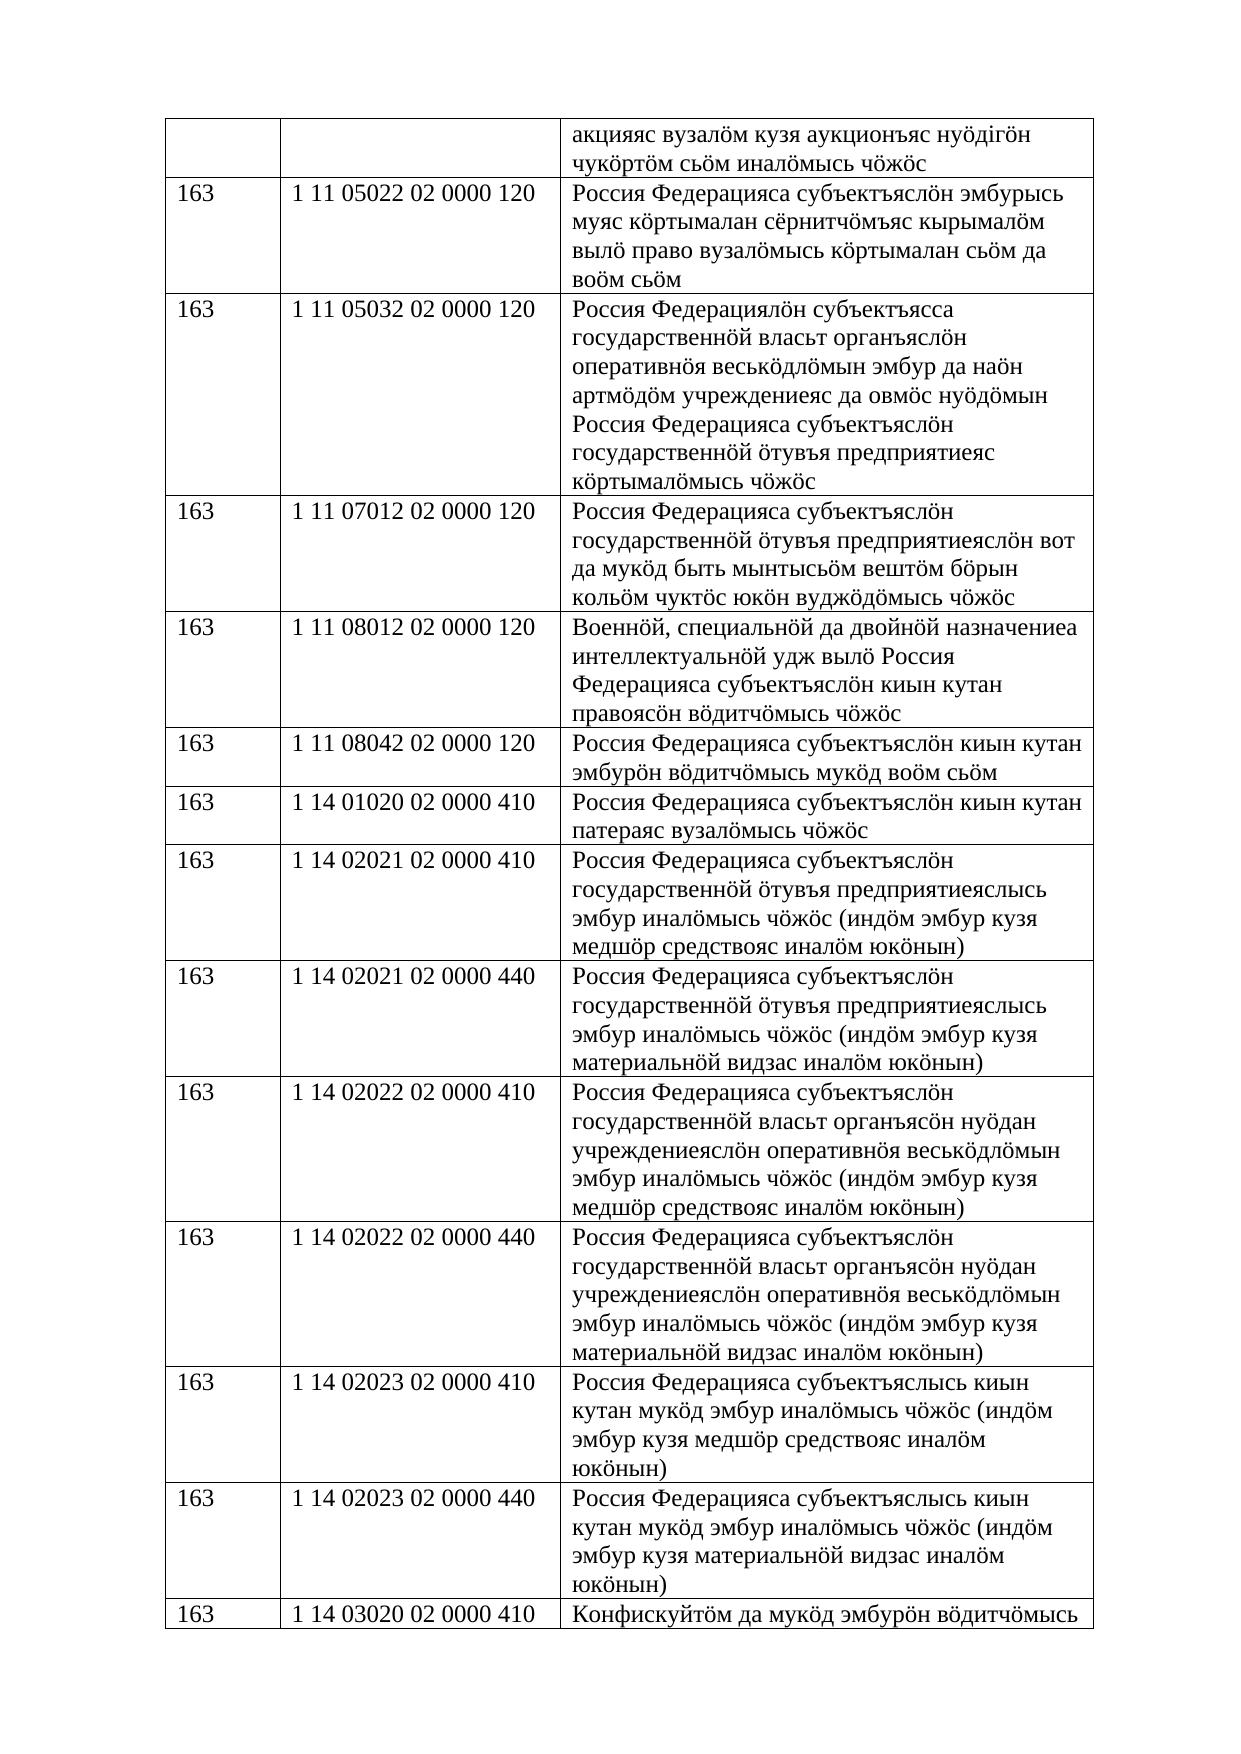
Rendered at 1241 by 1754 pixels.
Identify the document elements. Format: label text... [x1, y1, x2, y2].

table_cell 163 [166, 1483, 280, 1598]
table_cell 1 14 02022 02 0000 410 [281, 1077, 560, 1221]
table_cell 163 [166, 178, 280, 293]
table_cell [1094, 1076, 1153, 1221]
table_cell 163 [166, 1077, 280, 1221]
table_cell [1094, 786, 1153, 844]
table_cell Россия Федерацияса субъектъяслöн эмбурысь муяс кöртымалан сёрнитчöмъяс кырымалöм вылö право вузалöмысь кöртымалан сьöм да воöм сьöм [561, 178, 1093, 293]
table_cell 1 14 02023 02 0000 440 [281, 1483, 560, 1598]
table_cell [1094, 177, 1153, 293]
table_cell 1 14 01020 02 0000 410 [281, 787, 560, 844]
table_cell 1 14 03020 02 0000 410 [281, 1599, 560, 1628]
table_cell Конфискуйтöм да мукöд эмбурöн вöдитчöмысь [561, 1599, 1093, 1628]
table_cell 1 11 08042 02 0000 120 [281, 728, 560, 786]
table_cell Россия Федерациялöн субъектъясса государственнöй власьт органъяслöн оперативнöя веськöдлöмын эмбур да наöн артмöдöм учреждениеяс да овмöс нуöдöмын Россия Федерацияса субъектъяслöн государственнöй öтувъя предприятиеяс кöртымалöмысь чöжöс [561, 294, 1093, 495]
table_cell 1 11 05022 02 0000 120 [281, 178, 560, 293]
table_cell Россия Федерацияса субъектъяслöн государственнöй öтувъя предприятиеяслысь эмбур иналöмысь чöжöс (индöм эмбур кузя медшöр средствояс иналöм юкöнын) [561, 845, 1093, 960]
table_cell Россия Федерацияса субъектъяслысь киын кутан мукöд эмбур иналöмысь чöжöс (индöм эмбур кузя медшöр средствояс иналöм юкöнын) [561, 1367, 1093, 1482]
table_cell 1 11 07012 02 0000 120 [281, 496, 560, 611]
table_cell 163 [166, 1367, 280, 1482]
table_cell 1 11 05032 02 0000 120 [281, 294, 560, 495]
table_cell 163 [166, 845, 280, 960]
table_cell 163 [166, 728, 280, 786]
table_cell 1 14 02022 02 0000 440 [281, 1222, 560, 1366]
table_cell [1094, 293, 1153, 495]
table_cell Россия Федерацияса субъектъяслöн государственнöй öтувъя предприятиеяслысь эмбур иналöмысь чöжöс (индöм эмбур кузя материальнöй видзас иналöм юкöнын) [561, 961, 1093, 1076]
table_cell 163 [166, 612, 280, 727]
table_cell [1094, 495, 1153, 611]
table_cell Россия Федерацияса субъектъяслöн государственнöй öтувъя предприятиеяслöн вот да мукöд быть мынтысьöм вештöм бöрын кольöм чуктöс юкöн вуджöдöмысь чöжöс [561, 496, 1093, 611]
table_cell [1094, 118, 1153, 177]
table_cell [1094, 1221, 1153, 1366]
table_cell [281, 119, 560, 177]
table_cell 163 [166, 294, 280, 495]
table_cell 163 [166, 787, 280, 844]
table_cell Россия Федерацияса субъектъяслöн государственнöй власьт органъясöн нуöдан учреждениеяслöн оперативнöя веськöдлöмын эмбур иналöмысь чöжöс (индöм эмбур кузя материальнöй видзас иналöм юкöнын) [561, 1222, 1093, 1366]
table_cell [1094, 1482, 1153, 1598]
table_cell Россия Федерацияса субъектъяслысь киын кутан мукöд эмбур иналöмысь чöжöс (индöм эмбур кузя материальнöй видзас иналöм юкöнын) [561, 1483, 1093, 1598]
table_cell Россия Федерацияса субъектъяслöн киын кутан патераяс вузалöмысь чöжöс [561, 787, 1093, 844]
table_cell акцияяс вузалöм кузя аукционъяс нуöдiгöн чукöртöм сьöм иналöмысь чöжöс [561, 119, 1093, 177]
table_cell [166, 119, 280, 177]
table_cell Военнöй, специальнöй да двойнöй назначениеа интеллектуальнöй удж вылö Россия Федерацияса субъектъяслöн киын кутан правоясöн вöдитчöмысь чöжöс [561, 612, 1093, 727]
table_cell 163 [166, 496, 280, 611]
table_cell 163 [166, 961, 280, 1076]
table_cell Россия Федерацияса субъектъяслöн государственнöй власьт органъясöн нуöдан учреждениеяслöн оперативнöя веськöдлöмын эмбур иналöмысь чöжöс (индöм эмбур кузя медшöр средствояс иналöм юкöнын) [561, 1077, 1093, 1221]
table_cell 1 14 02021 02 0000 440 [281, 961, 560, 1076]
table_cell 1 14 02023 02 0000 410 [281, 1367, 560, 1482]
table_cell [1094, 727, 1153, 786]
table_cell [1094, 1366, 1153, 1482]
table_cell [1094, 844, 1153, 960]
table_cell 163 [166, 1599, 280, 1628]
table_cell 1 11 08012 02 0000 120 [281, 612, 560, 727]
table_cell 163 [166, 1222, 280, 1366]
table_cell 1 14 02021 02 0000 410 [281, 845, 560, 960]
table_cell [1094, 960, 1153, 1076]
table_cell Россия Федерацияса субъектъяслöн киын кутан эмбурöн вöдитчöмысь мукöд воöм сьöм [561, 728, 1093, 786]
table_cell [1094, 611, 1153, 727]
table_cell [1094, 1598, 1153, 1628]
